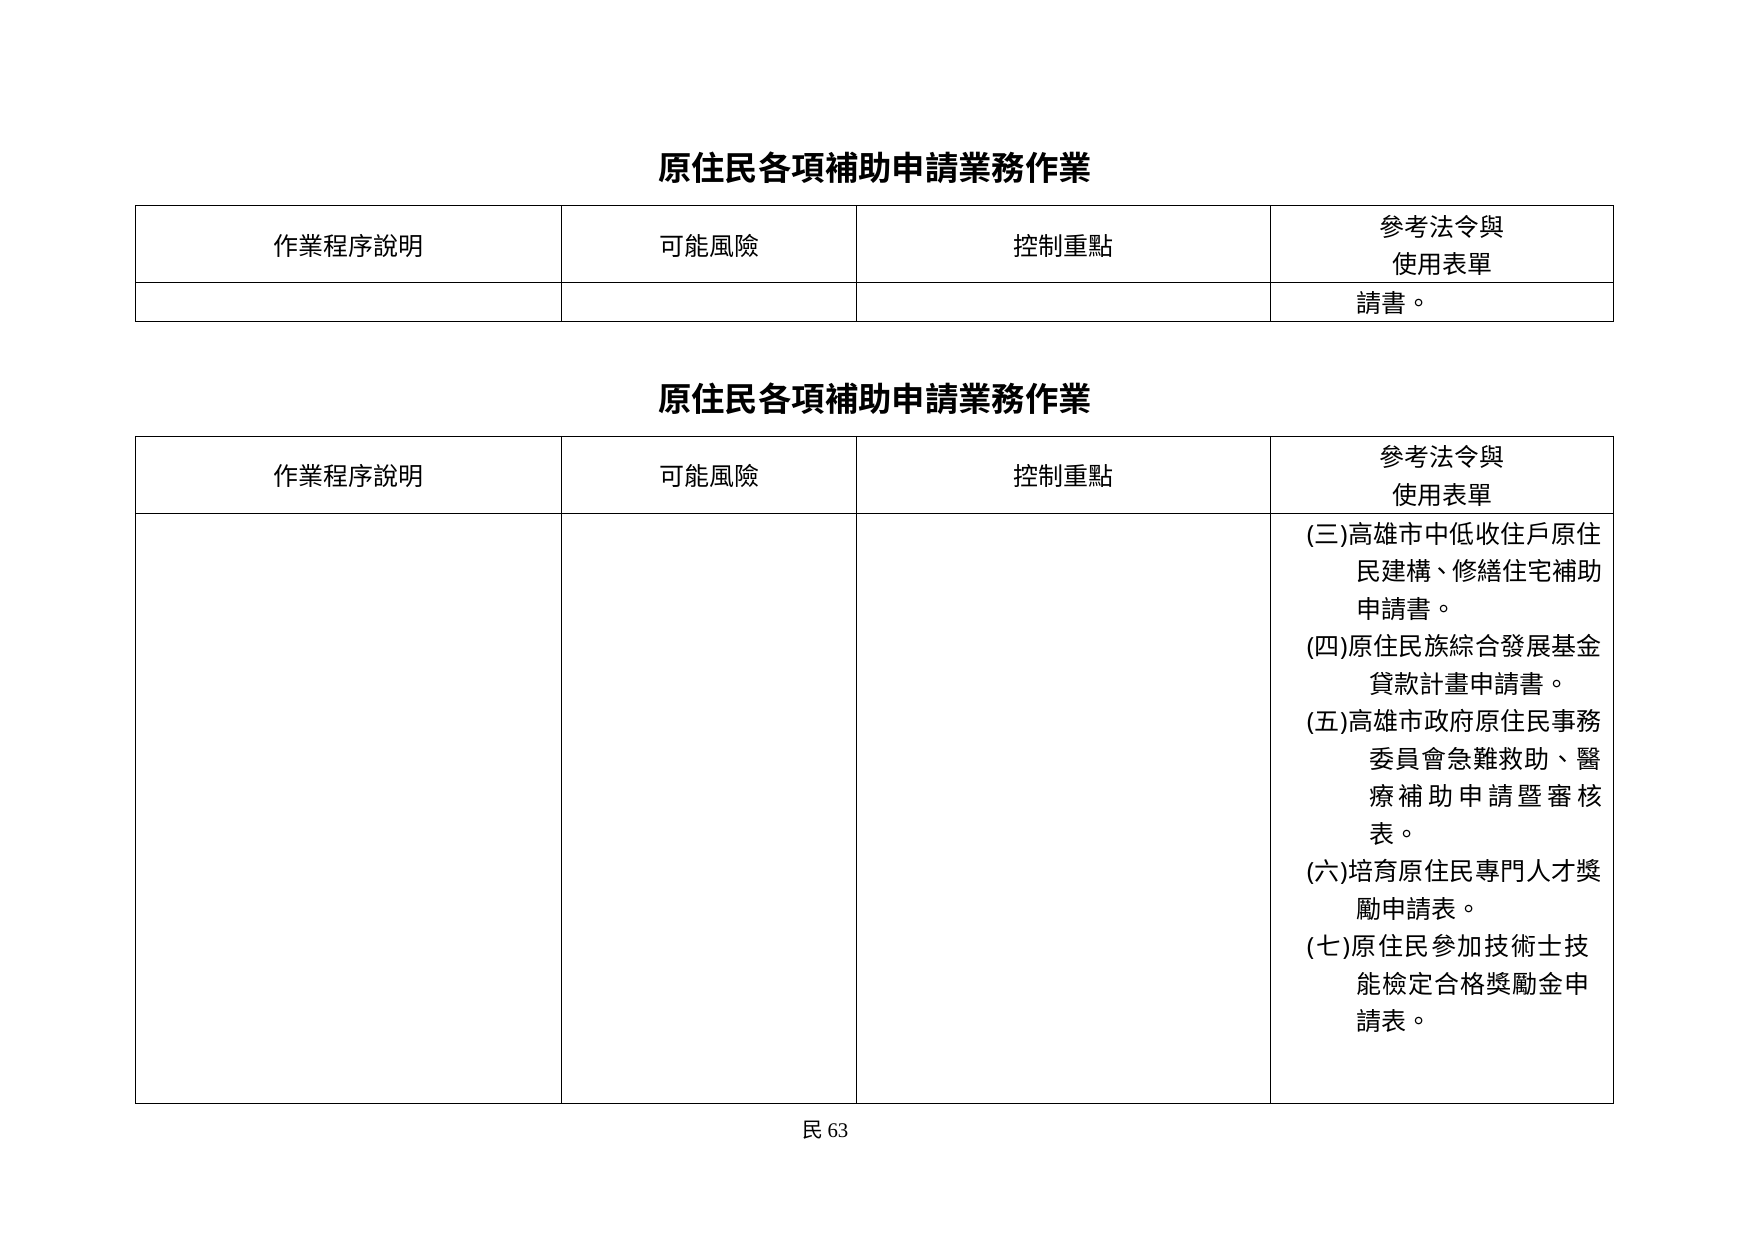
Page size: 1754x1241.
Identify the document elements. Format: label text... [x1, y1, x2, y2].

table_cell [562, 514, 856, 1102]
table_cell [136, 514, 561, 1102]
table_cell 作業程序說明 [136, 206, 561, 282]
table_cell 作業程序說明 [136, 437, 561, 513]
table_header 原住民各項補助申請業務作業 [136, 129, 1613, 205]
table_cell [857, 514, 1270, 1102]
table_cell 參考法令與 使用表單 [1271, 437, 1613, 513]
table_cell 可能風險 [562, 206, 856, 282]
table_cell (三)高雄市中低收住戶原住民建構、修繕住宅補助申請書。 (四)原住民族綜合發展基金貸款計畫申請書。 (五)高雄市政府原住民事務委員會急難救助、醫療補助申請暨審核表。 (六)培育原住民專門人才獎勵申請表。 (七)原住民參加技術士技能檢定合格獎勵金申請表。 [1271, 514, 1613, 1102]
table_header 原住民各項補助申請業務作業 [136, 359, 1613, 436]
table_cell [857, 283, 1270, 321]
table_cell 控制重點 [857, 437, 1270, 513]
table_cell 可能風險 [562, 437, 856, 513]
table_cell [562, 283, 856, 321]
table_cell [136, 283, 561, 321]
table_cell 請書。 [1271, 283, 1613, 321]
table_cell 參考法令與 使用表單 [1271, 206, 1613, 282]
table_cell 控制重點 [857, 206, 1270, 282]
